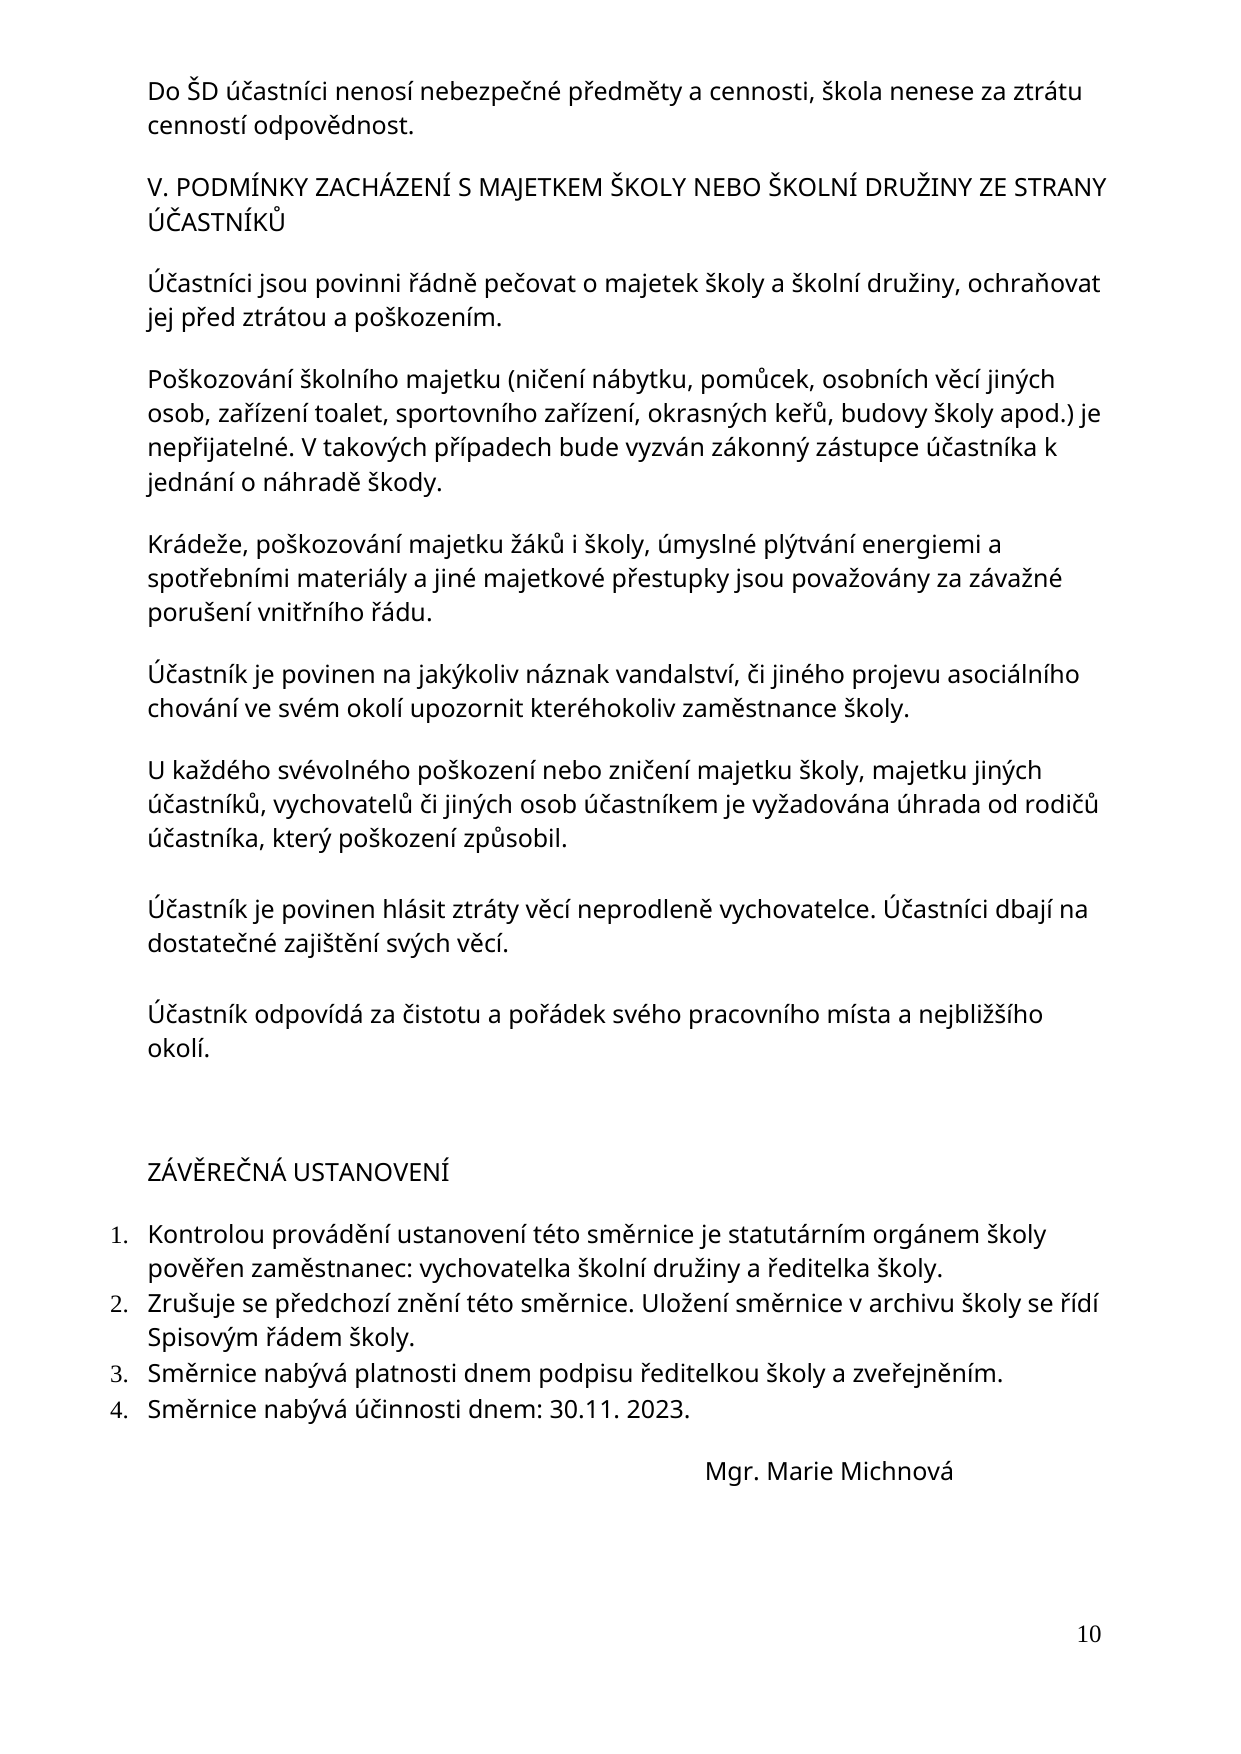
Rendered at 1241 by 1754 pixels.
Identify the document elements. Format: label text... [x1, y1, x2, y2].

text Krádeže, poškozování majetku žáků i školy, úmyslné plýtvání energiemi a spotřebními materiály a jiné majetkové přestupky jsou považovány za závažné porušení vnitřního řádu. [147, 526, 1106, 628]
list Směrnice nabývá účinnosti dnem: 30.11. 2023. [110, 1391, 1106, 1425]
text V. PODMÍNKY ZACHÁZENÍ S MAJETKEM ŠKOLY NEBO ŠKOLNÍ DRUŽINY ZE STRANY ÚČASTNÍKŮ [147, 170, 1108, 238]
text Účastník odpovídá za čistotu a pořádek svého pracovního místa a nejbližšího okolí. [147, 996, 1106, 1064]
text Účastník je povinen hlásit ztráty věcí neprodleně vychovatelce. Účastníci dbají na dostatečné zajištění svých věcí. [147, 892, 1106, 960]
text Účastníci jsou povinni řádně pečovat o majetek školy a školní družiny, ochraňovat jej před ztrátou a poškozením. [147, 266, 1106, 334]
text ZÁVĚREČNÁ USTANOVENÍ [147, 1155, 1108, 1189]
text Mgr. Marie Michnová [147, 1453, 1106, 1487]
text U každého svévolného poškození nebo zničení majetku školy, majetku jiných účastníků, vychovatelů či jiných osob účastníkem je vyžadována úhrada od rodičů účastníka, který poškození způsobil. [147, 753, 1106, 855]
text Účastník je povinen na jakýkoliv náznak vandalství, či jiného projevu asociálního chování ve svém okolí upozornit kteréhokoliv zaměstnance školy. [147, 657, 1106, 725]
list Směrnice nabývá platnosti dnem podpisu ředitelkou školy a zveřejněním. [110, 1356, 1106, 1390]
list Kontrolou provádění ustanovení této směrnice je statutárním orgánem školy pověřen zaměstnanec: vychovatelka školní družiny a ředitelka školy. [110, 1216, 1106, 1284]
text Do ŠD účastníci nenosí nebezpečné předměty a cennosti, škola nenese za ztrátu cenností odpovědnost. [147, 74, 1106, 142]
list Zrušuje se předchozí znění této směrnice. Uložení směrnice v archivu školy se řídí Spisovým řádem školy. [110, 1286, 1106, 1354]
text Poškozování školního majetku (ničení nábytku, pomůcek, osobních věcí jiných osob, zařízení toalet, sportovního zařízení, okrasných keřů, budovy školy apod.) je nepřijatelné. V takových případech bude vyzván zákonný zástupce účastníka k jednání o náhradě škody. [147, 362, 1106, 498]
